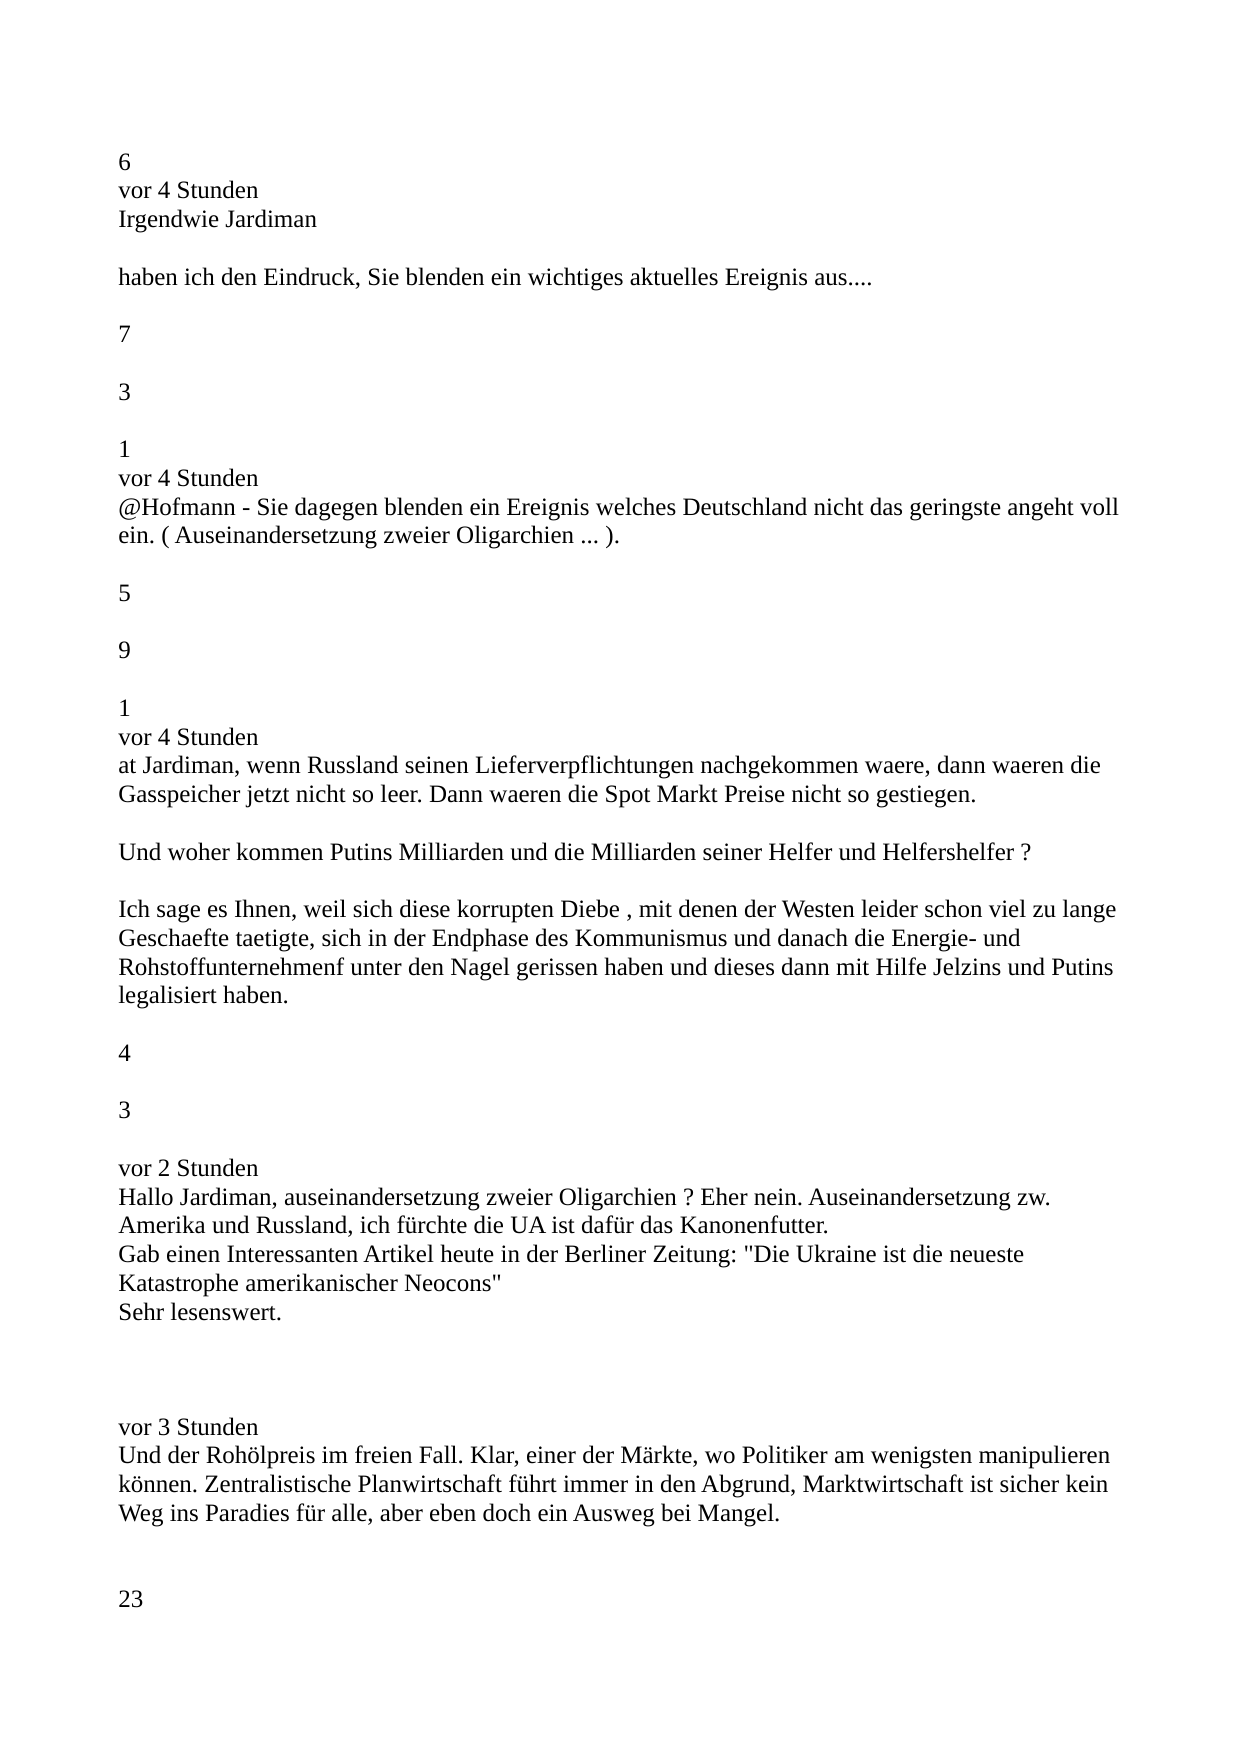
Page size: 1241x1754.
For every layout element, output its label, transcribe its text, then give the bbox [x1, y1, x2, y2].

text 23 [118, 1584, 1122, 1613]
text 1 [118, 693, 1122, 722]
text 6 [118, 147, 1122, 176]
text vor 4 Stunden [118, 722, 1122, 751]
text Ich sage es Ihnen, weil sich diese korrupten Diebe , mit denen der Westen leider schon viel zu lange Geschaefte taetigte, sich in der Endphase des Kommunismus und danach die Energie- und Rohstoffunternehmenf unter den Nagel gerissen haben und dieses dann mit Hilfe Jelzins und Putins legalisiert haben. [118, 894, 1122, 1009]
text vor 4 Stunden [118, 463, 1122, 492]
text haben ich den Eindruck, Sie blenden ein wichtiges aktuelles Ereignis aus.... [118, 262, 1122, 291]
text 3 [118, 377, 1122, 406]
text 5 [118, 578, 1122, 607]
text vor 4 Stunden [118, 176, 1122, 204]
text 7 [118, 319, 1122, 348]
text Irgendwie Jardiman [118, 204, 1122, 233]
text Gab einen Interessanten Artikel heute in der Berliner Zeitung: "Die Ukraine ist die neueste Katastrophe amerikanischer Neocons" [118, 1239, 1122, 1297]
text 4 [118, 1038, 1122, 1067]
text 1 [118, 434, 1122, 463]
text @Hofmann - Sie dagegen blenden ein Ereignis welches Deutschland nicht das geringste angeht voll ein. ( Auseinandersetzung zweier Oligarchien ... ). [118, 492, 1122, 549]
text 3 [118, 1096, 1122, 1124]
text at Jardiman, wenn Russland seinen Lieferverpflichtungen nachgekommen waere, dann waeren die Gasspeicher jetzt nicht so leer. Dann waeren die Spot Markt Preise nicht so gestiegen. [118, 751, 1122, 808]
text Und woher kommen Putins Milliarden und die Milliarden seiner Helfer und Helfershelfer ? [118, 837, 1122, 866]
text Sehr lesenswert. [118, 1297, 1122, 1326]
text Hallo Jardiman, auseinandersetzung zweier Oligarchien ? Eher nein. Auseinandersetzung zw. Amerika und Russland, ich fürchte die UA ist dafür das Kanonenfutter. [118, 1182, 1122, 1239]
text Und der Rohölpreis im freien Fall. Klar, einer der Märkte, wo Politiker am wenigsten manipulieren können. Zentralistische Planwirtschaft führt immer in den Abgrund, Marktwirtschaft ist sicher kein Weg ins Paradies für alle, aber eben doch ein Ausweg bei Mangel. [118, 1441, 1122, 1527]
text vor 2 Stunden [118, 1153, 1122, 1182]
text vor 3 Stunden [118, 1412, 1122, 1441]
text 9 [118, 636, 1122, 664]
